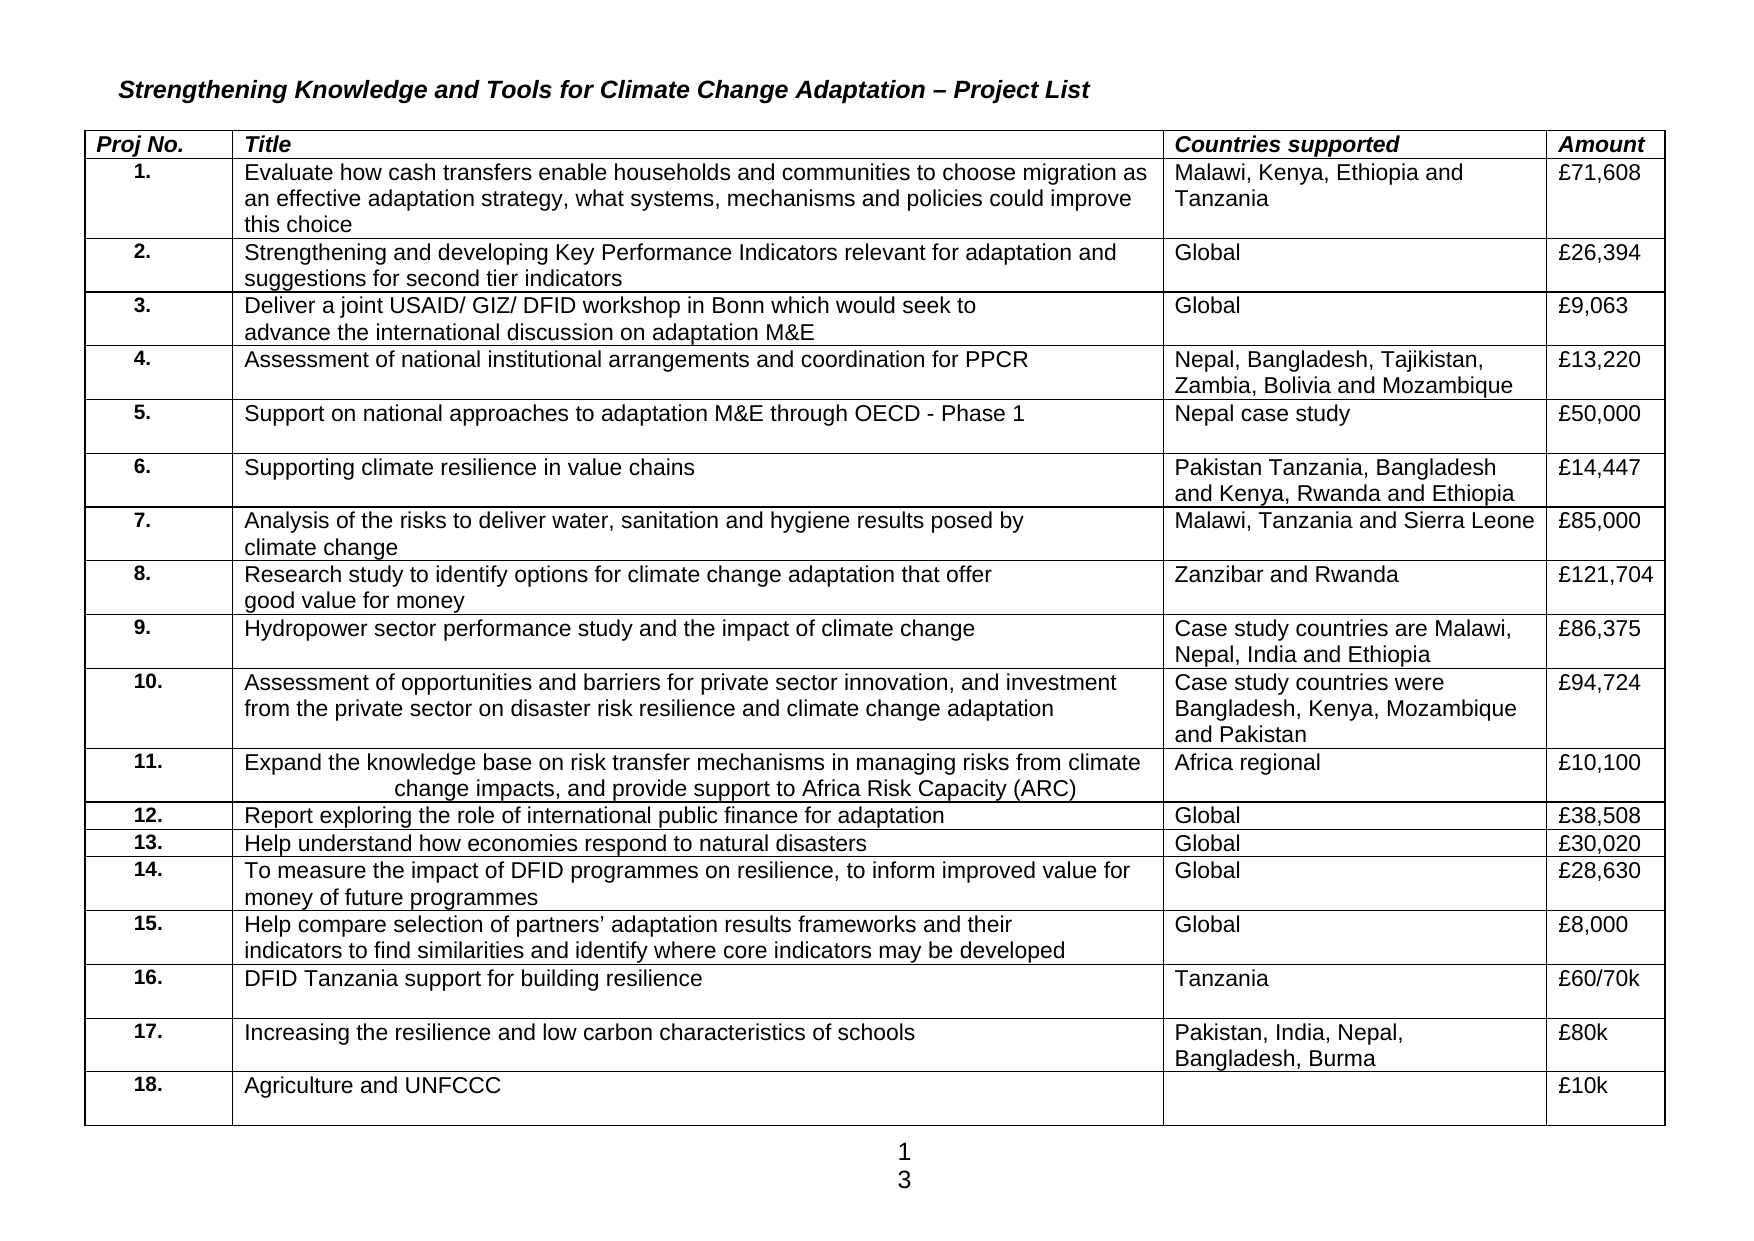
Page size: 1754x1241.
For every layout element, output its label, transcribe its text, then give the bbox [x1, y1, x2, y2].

table_cell Assessment of opportunities and barriers for private sector innovation, and investment from the private sector on disaster risk resilience and climate change adaptation [233, 669, 1163, 748]
table_cell £9,063 [1547, 293, 1664, 345]
table_cell Tanzania [1164, 965, 1546, 1017]
table_cell Global [1164, 239, 1546, 291]
table_cell Expand the knowledge base on risk transfer mechanisms in managing risks from climate change impacts, and provide support to Africa Risk Capacity (ARC) [233, 749, 1163, 801]
table_cell Strengthening and developing Key Performance Indicators relevant for adaptation and suggestions for second tier indicators [233, 239, 1163, 291]
table_cell [86, 400, 232, 453]
table_cell [86, 561, 232, 614]
table_cell [86, 239, 232, 291]
table_cell Case study countries are Malawi, Nepal, India and Ethiopia [1164, 615, 1546, 668]
table_cell [86, 346, 232, 399]
table_cell Agriculture and UNFCCC [233, 1072, 1163, 1125]
table_cell Deliver a joint USAID/ GIZ/ DFID workshop in Bonn which would seek to advance the international discussion on adaptation M&E [233, 293, 1163, 345]
table_cell Zanzibar and Rwanda [1164, 561, 1546, 614]
table_cell To measure the impact of DFID programmes on resilience, to inform improved value for money of future programmes [233, 857, 1163, 910]
table_cell [86, 508, 232, 560]
table_cell Global [1164, 857, 1546, 910]
table_header Amount [1547, 131, 1664, 157]
table_cell £26,394 [1547, 239, 1664, 291]
table_cell £94,724 [1547, 669, 1664, 748]
table_cell [86, 803, 232, 829]
table_cell [1164, 1072, 1546, 1125]
text Strengthening Knowledge and Tools for Climate Change Adaptation – Project List [118, 75, 1679, 104]
table_cell Help understand how economies respond to natural disasters [233, 830, 1163, 856]
table_header Title [233, 131, 1163, 157]
table_cell £121,704 [1547, 561, 1664, 614]
table_cell [86, 911, 232, 964]
table_cell £85,000 [1547, 508, 1664, 560]
table_cell Global [1164, 830, 1546, 856]
table_cell Malawi, Tanzania and Sierra Leone [1164, 508, 1546, 560]
table_cell Case study countries were Bangladesh, Kenya, Mozambique and Pakistan [1164, 669, 1546, 748]
table_cell £30,020 [1547, 830, 1664, 856]
table_cell DFID Tanzania support for building resilience [233, 965, 1163, 1017]
table_cell [86, 159, 232, 238]
table_cell Nepal, Bangladesh, Tajikistan, Zambia, Bolivia and Mozambique [1164, 346, 1546, 399]
table_cell [86, 1019, 232, 1071]
table_cell Report exploring the role of international public finance for adaptation [233, 803, 1163, 829]
table_cell Global [1164, 911, 1546, 964]
table_cell [86, 669, 232, 748]
table_cell Analysis of the risks to deliver water, sanitation and hygiene results posed by climate change [233, 508, 1163, 560]
table_cell £38,508 [1547, 803, 1664, 829]
table_cell [86, 293, 232, 345]
table_header Countries supported [1164, 131, 1546, 157]
table_cell £71,608 [1547, 159, 1664, 238]
table_cell £13,220 [1547, 346, 1664, 399]
table_cell £50,000 [1547, 400, 1664, 453]
table_cell [86, 615, 232, 668]
table_cell [86, 965, 232, 1017]
table_cell Global [1164, 803, 1546, 829]
table_cell £14,447 [1547, 454, 1664, 506]
table_cell £10,100 [1547, 749, 1664, 801]
table_cell [86, 830, 232, 856]
table_cell Supporting climate resilience in value chains [233, 454, 1163, 506]
table_cell £80k [1547, 1019, 1664, 1071]
table_header Proj No. [86, 131, 232, 157]
table_cell Africa regional [1164, 749, 1546, 801]
table_cell Nepal case study [1164, 400, 1546, 453]
table_cell [86, 857, 232, 910]
table_cell Hydropower sector performance study and the impact of climate change [233, 615, 1163, 668]
table_cell £8,000 [1547, 911, 1664, 964]
table_cell [86, 1072, 232, 1125]
table_cell £60/70k [1547, 965, 1664, 1017]
table_cell Global [1164, 293, 1546, 345]
table_cell Research study to identify options for climate change adaptation that offer good value for money [233, 561, 1163, 614]
table_cell £28,630 [1547, 857, 1664, 910]
table_cell £86,375 [1547, 615, 1664, 668]
table_cell Assessment of national institutional arrangements and coordination for PPCR [233, 346, 1163, 399]
table_cell Help compare selection of partners’ adaptation results frameworks and their indicators to find similarities and identify where core indicators may be developed [233, 911, 1163, 964]
table_cell Evaluate how cash transfers enable households and communities to choose migration as an effective adaptation strategy, what systems, mechanisms and policies could improve this choice [233, 159, 1163, 238]
table_cell Pakistan Tanzania, Bangladesh and Kenya, Rwanda and Ethiopia [1164, 454, 1546, 506]
table_cell [86, 749, 232, 801]
table_cell £10k [1547, 1072, 1664, 1125]
table_cell Pakistan, India, Nepal, Bangladesh, Burma [1164, 1019, 1546, 1071]
table_cell [86, 454, 232, 506]
table_cell Support on national approaches to adaptation M&E through OECD - Phase 1 [233, 400, 1163, 453]
table_cell Malawi, Kenya, Ethiopia and Tanzania [1164, 159, 1546, 238]
table_cell Increasing the resilience and low carbon characteristics of schools [233, 1019, 1163, 1071]
